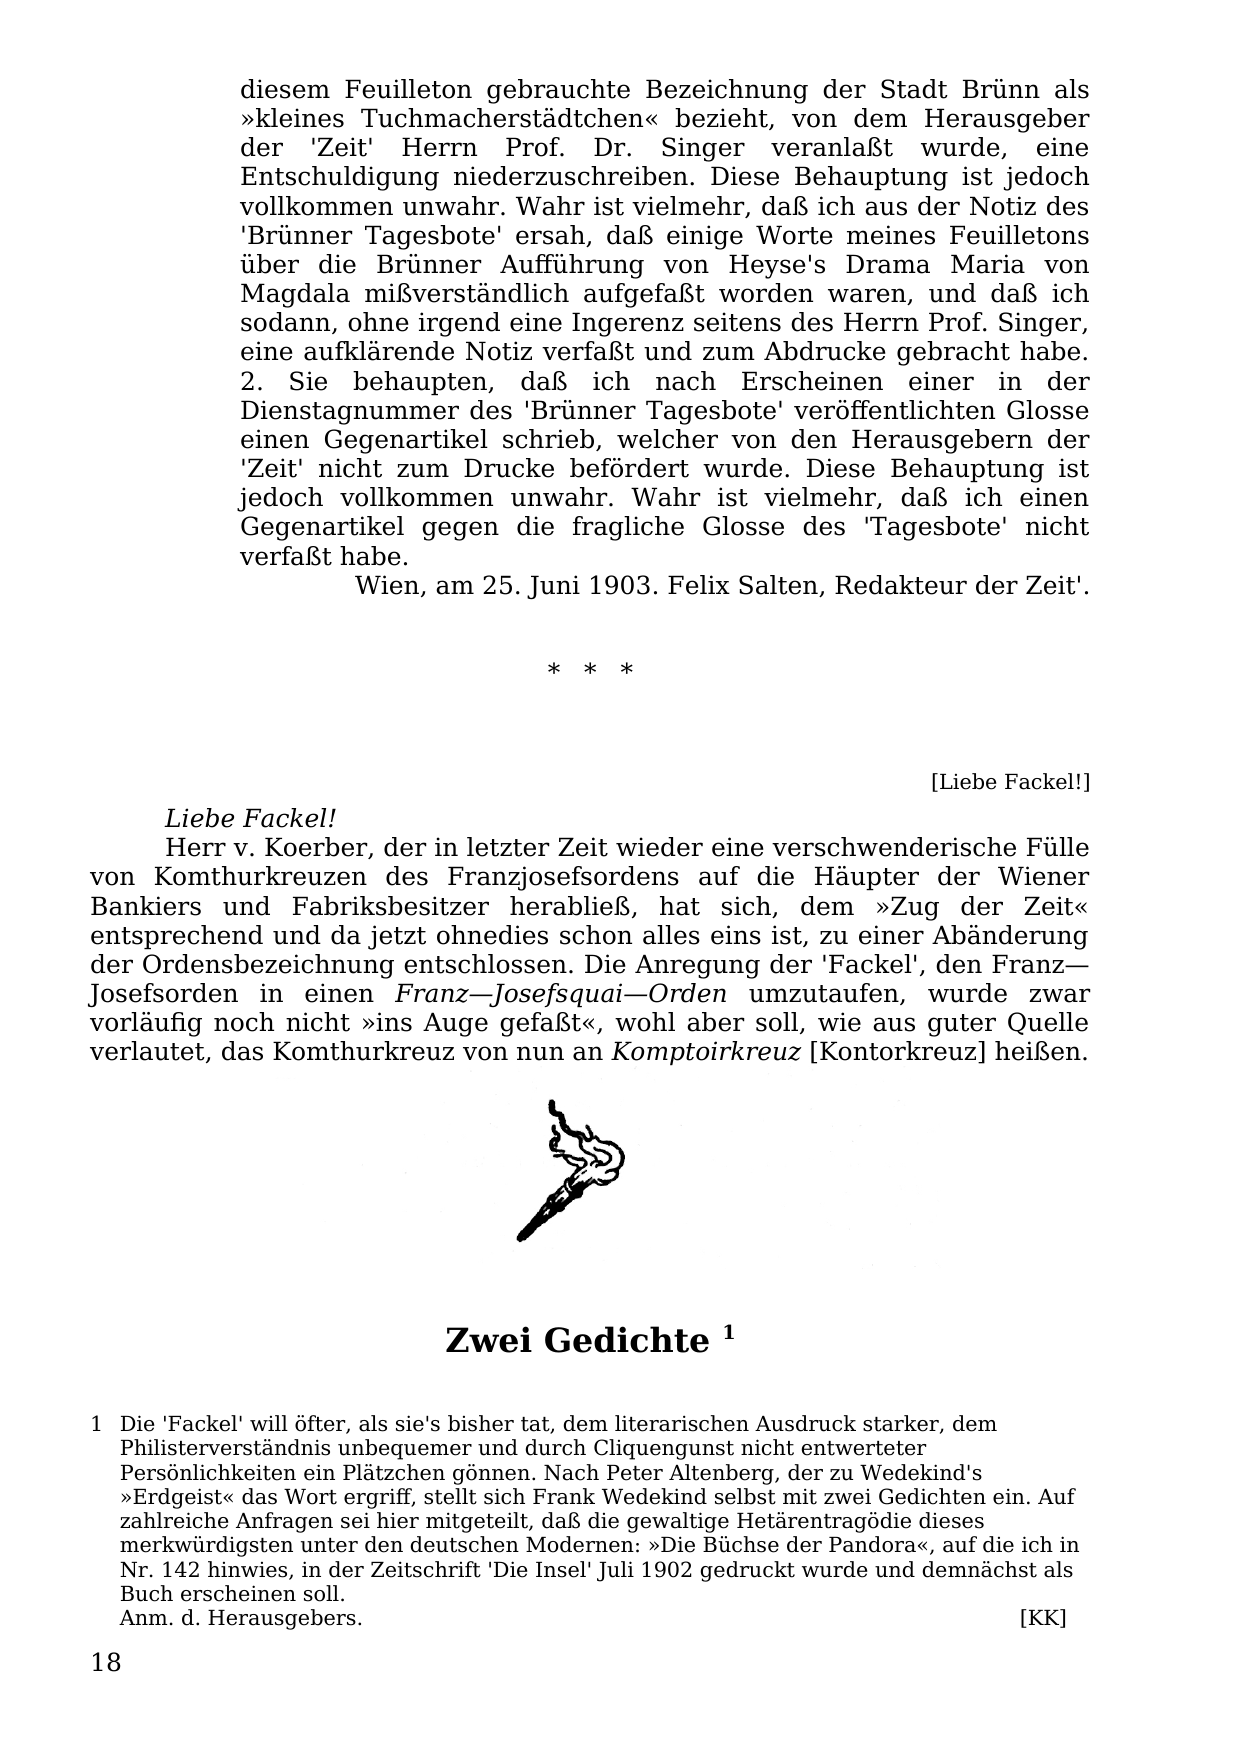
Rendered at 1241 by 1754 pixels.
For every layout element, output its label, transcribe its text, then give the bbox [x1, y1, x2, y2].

text Liebe Fackel! [90, 794, 1091, 833]
text Die 'Fackel' will öfter, als sie's bisher tat, dem literarischen Ausdruck starker, dem Philisterverständnis unbequemer und durch Cliquengunst nicht entwerteter Persönlichkeiten ein Plätzchen gönnen. Nach Peter Altenberg, der zu Wedekind's »Erdgeist« das Wort ergriff, stellt sich Frank Wedekind selbst mit zwei Gedichten ein. Auf zahlreiche Anfragen sei hier mitgeteilt, daß die gewaltige Hetärentragödie dieses merkwürdigsten unter den deutschen Modernen: »Die Büchse der Pandora«, auf die ich in Nr. 142 hinwies, in der Zeitschrift 'Die Insel' Juli 1902 gedruckt wurde und demnächst als Buch erscheinen soll. [90, 1412, 1091, 1606]
text Herr v. Koerber, der in letzter Zeit wieder eine verschwenderische Fülle von Komthurkreuzen des Franzjosefsordens auf die Häupter der Wiener Bankiers und Fabriksbesitzer herabließ, hat sich, dem »Zug der Zeit« entsprechend und da jetzt ohnedies schon alles eins ist, zu einer Abänderung der Ordensbezeichnung entschlossen. Die Anregung der 'Fackel', den Franz— Josefsorden in einen Franz—Josefsquai—Orden umzutaufen, wurde zwar vorläufig noch nicht »ins Auge gefaßt«, wohl aber soll, wie aus guter Quelle verlautet, das Komthurkreuz von nun an Komptoirkreuz [Kontorkreuz] heißen. [90, 833, 1091, 1067]
text Wien, am 25. Juni 1903. Felix Salten, Redakteur der Zeit'. [240, 571, 1091, 600]
text Anm. d. Herausgebers. [KK] [90, 1606, 1091, 1631]
text * * * [90, 658, 1091, 687]
text [Liebe Fackel!] [90, 770, 1091, 794]
text Zwei Gedichte [90, 1300, 1091, 1360]
picture [239, 1066, 942, 1269]
text diesem Feuilleton gebrauchte Bezeichnung der Stadt Brünn als »kleines Tuchmacherstädtchen« bezieht, von dem Herausgeber der 'Zeit' Herrn Prof. Dr. Singer veranlaßt wurde, eine Entschuldigung niederzuschreiben. Diese Behauptung ist jedoch vollkommen unwahr. Wahr ist vielmehr, daß ich aus der Notiz des 'Brünner Tagesbote' ersah, daß einige Worte meines Feuilletons über die Brünner Aufführung von Heyse's Drama Maria von Magdala mißverständlich aufgefaßt worden waren, und daß ich sodann, ohne irgend eine Ingerenz seitens des Herrn Prof. Singer, eine aufklärende Notiz verfaßt und zum Abdrucke gebracht habe. 2. Sie behaupten, daß ich nach Erscheinen einer in der Dienstagnummer des 'Brünner Tagesbote' veröffentlichten Glosse einen Gegenartikel schrieb, welcher von den Herausgebern der 'Zeit' nicht zum Drucke befördert wurde. Diese Behauptung ist jedoch vollkommen unwahr. Wahr ist vielmehr, daß ich einen Gegenartikel gegen die fragliche Glosse des 'Tagesbote' nicht verfaßt habe. [240, 75, 1091, 571]
